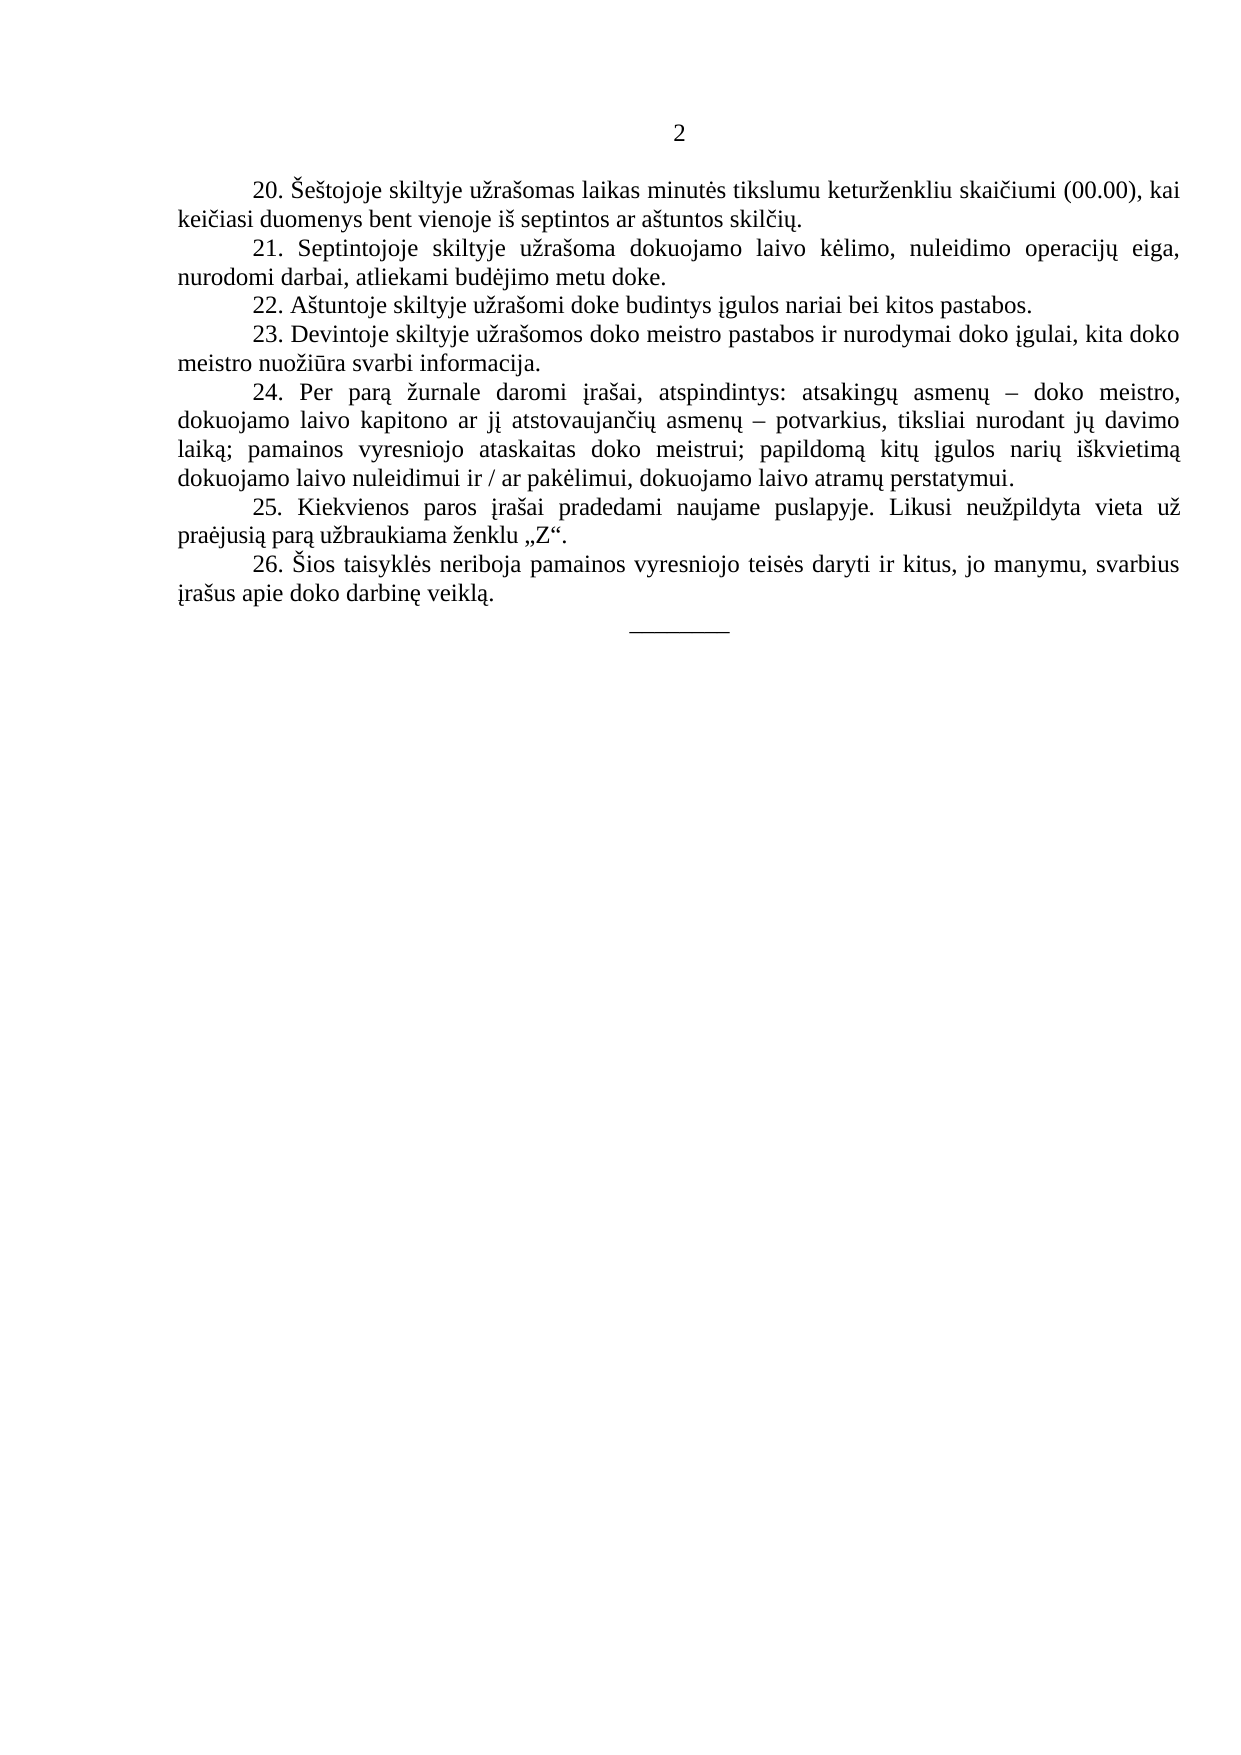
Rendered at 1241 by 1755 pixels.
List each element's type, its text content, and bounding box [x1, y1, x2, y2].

text 20. Šeštojoje skiltyje užrašomas laikas minutės tikslumu keturženkliu skaičiumi (00.00), kai keičiasi duomenys bent vienoje iš septintos ar aštuntos skilčių. [177, 176, 1181, 233]
text 22. Aštuntoje skiltyje užrašomi doke budintys įgulos nariai bei kitos pastabos. [177, 291, 1181, 319]
text 24. Per parą žurnale daromi įrašai, atspindintys: atsakingų asmenų – doko meistro, dokuojamo laivo kapitono ar jį atstovaujančių asmenų – potvarkius, tiksliai nurodant jų davimo laiką; pamainos vyresniojo ataskaitas doko meistrui; papildomą kitų įgulos narių iškvietimą dokuojamo laivo nuleidimui ir / ar pakėlimui, dokuojamo laivo atramų perstatymui. [177, 377, 1181, 492]
text 21. Septintojoje skiltyje užrašoma dokuojamo laivo kėlimo, nuleidimo operacijų eiga, nurodomi darbai, atliekami budėjimo metu doke. [177, 233, 1181, 291]
text 23. Devintoje skiltyje užrašomos doko meistro pastabos ir nurodymai doko įgulai, kita doko meistro nuožiūra svarbi informacija. [177, 319, 1181, 377]
text 25. Kiekvienos paros įrašai pradedami naujame puslapyje. Likusi neužpildyta vieta už praėjusią parą užbraukiama ženklu „Z“. [177, 492, 1181, 549]
text 26. Šios taisyklės neriboja pamainos vyresniojo teisės daryti ir kitus, jo manymu, svarbius įrašus apie doko darbinę veiklą. [177, 549, 1181, 607]
text ________ [177, 607, 1181, 636]
